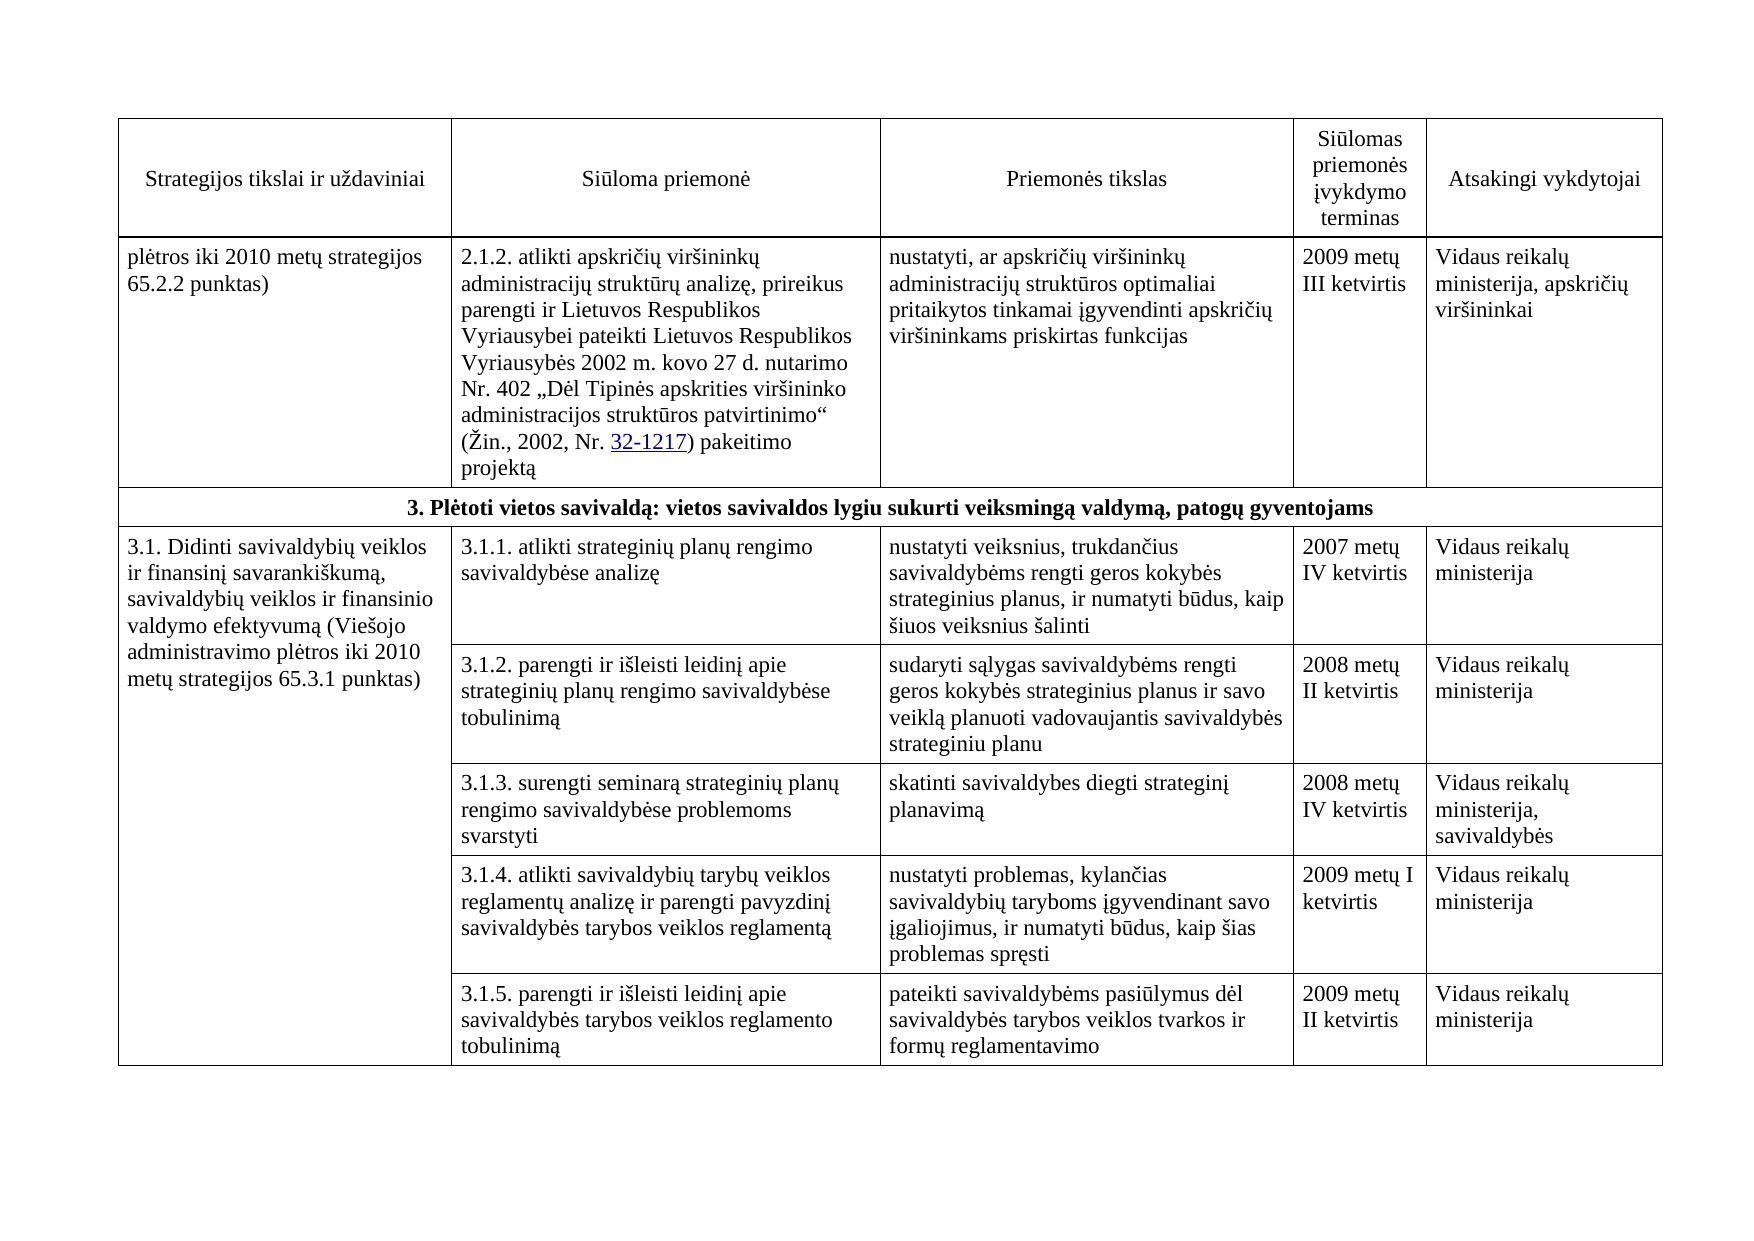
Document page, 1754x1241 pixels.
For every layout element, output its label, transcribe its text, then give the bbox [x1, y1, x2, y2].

table_cell 3.1.1. atlikti strateginių planų rengimo savivaldybėse analizę [452, 527, 880, 644]
table_cell 2008 metų IV ketvirtis [1294, 764, 1426, 854]
table_cell nustatyti problemas, kylančias savivaldybių taryboms įgyvendinant savo įgaliojimus, ir numatyti būdus, kaip šias problemas spręsti [881, 856, 1293, 973]
table_cell 2009 metų III ketvirtis [1294, 238, 1426, 487]
table_header Siūlomas priemonės įvykdymo terminas [1294, 119, 1426, 236]
table_cell 3. Plėtoti vietos savivaldą: vietos savivaldos lygiu sukurti veiksmingą valdymą, patogų gyventojams [119, 488, 1662, 526]
table_cell Vidaus reikalų ministerija [1427, 645, 1662, 762]
table_cell pateikti savivaldybėms pasiūlymus dėl savivaldybės tarybos veiklos tvarkos ir formų reglamentavimo [881, 974, 1293, 1065]
table_cell 2009 metų II ketvirtis [1294, 974, 1426, 1065]
table_cell plėtros iki 2010 metų strategijos 65.2.2 punktas) [119, 238, 451, 487]
table_cell Vidaus reikalų ministerija, apskričių viršininkai [1427, 238, 1662, 487]
table_cell 2.1.2. atlikti apskričių viršininkų administracijų struktūrų analizę, prireikus parengti ir Lietuvos Respublikos Vyriausybei pateikti Lietuvos Respublikos Vyriausybės 2002 m. kovo 27 d. nutarimo Nr. 402 „Dėl Tipinės apskrities viršininko administracijos struktūros patvirtinimo“ (Žin., 2002, Nr. 32-1217) pakeitimo projektą [452, 238, 880, 487]
table_cell Vidaus reikalų ministerija [1427, 527, 1662, 644]
table_header Priemonės tikslas [881, 119, 1293, 236]
table_cell 3.1.3. surengti seminarą strateginių planų rengimo savivaldybėse problemoms svarstyti [452, 764, 880, 854]
table_header Siūloma priemonė [452, 119, 880, 236]
table_cell 2008 metų II ketvirtis [1294, 645, 1426, 762]
table_header Strategijos tikslai ir uždaviniai [119, 119, 451, 236]
table_cell 3.1. Didinti savivaldybių veiklos ir finansinį savarankiškumą, savivaldybių veiklos ir finansinio valdymo efektyvumą (Viešojo administravimo plėtros iki 2010 metų strategijos 65.3.1 punktas) [119, 527, 451, 1065]
table_cell Vidaus reikalų ministerija [1427, 974, 1662, 1065]
table_cell 2009 metų I ketvirtis [1294, 856, 1426, 973]
table_cell nustatyti, ar apskričių viršininkų administracijų struktūros optimaliai pritaikytos tinkamai įgyvendinti apskričių viršininkams priskirtas funkcijas [881, 238, 1293, 487]
table_cell nustatyti veiksnius, trukdančius savivaldybėms rengti geros kokybės strateginius planus, ir numatyti būdus, kaip šiuos veiksnius šalinti [881, 527, 1293, 644]
table_cell Vidaus reikalų ministerija [1427, 856, 1662, 973]
table_cell Vidaus reikalų ministerija, savivaldybės [1427, 764, 1662, 854]
table_cell 3.1.2. parengti ir išleisti leidinį apie strateginių planų rengimo savivaldybėse tobulinimą [452, 645, 880, 762]
table_cell sudaryti sąlygas savivaldybėms rengti geros kokybės strateginius planus ir savo veiklą planuoti vadovaujantis savivaldybės strateginiu planu [881, 645, 1293, 762]
table_header Atsakingi vykdytojai [1427, 119, 1662, 236]
table_cell skatinti savivaldybes diegti strateginį planavimą [881, 764, 1293, 854]
table_cell 2007 metų IV ketvirtis [1294, 527, 1426, 644]
table_cell 3.1.4. atlikti savivaldybių tarybų veiklos reglamentų analizę ir parengti pavyzdinį savivaldybės tarybos veiklos reglamentą [452, 856, 880, 973]
table_cell 3.1.5. parengti ir išleisti leidinį apie savivaldybės tarybos veiklos reglamento tobulinimą [452, 974, 880, 1065]
